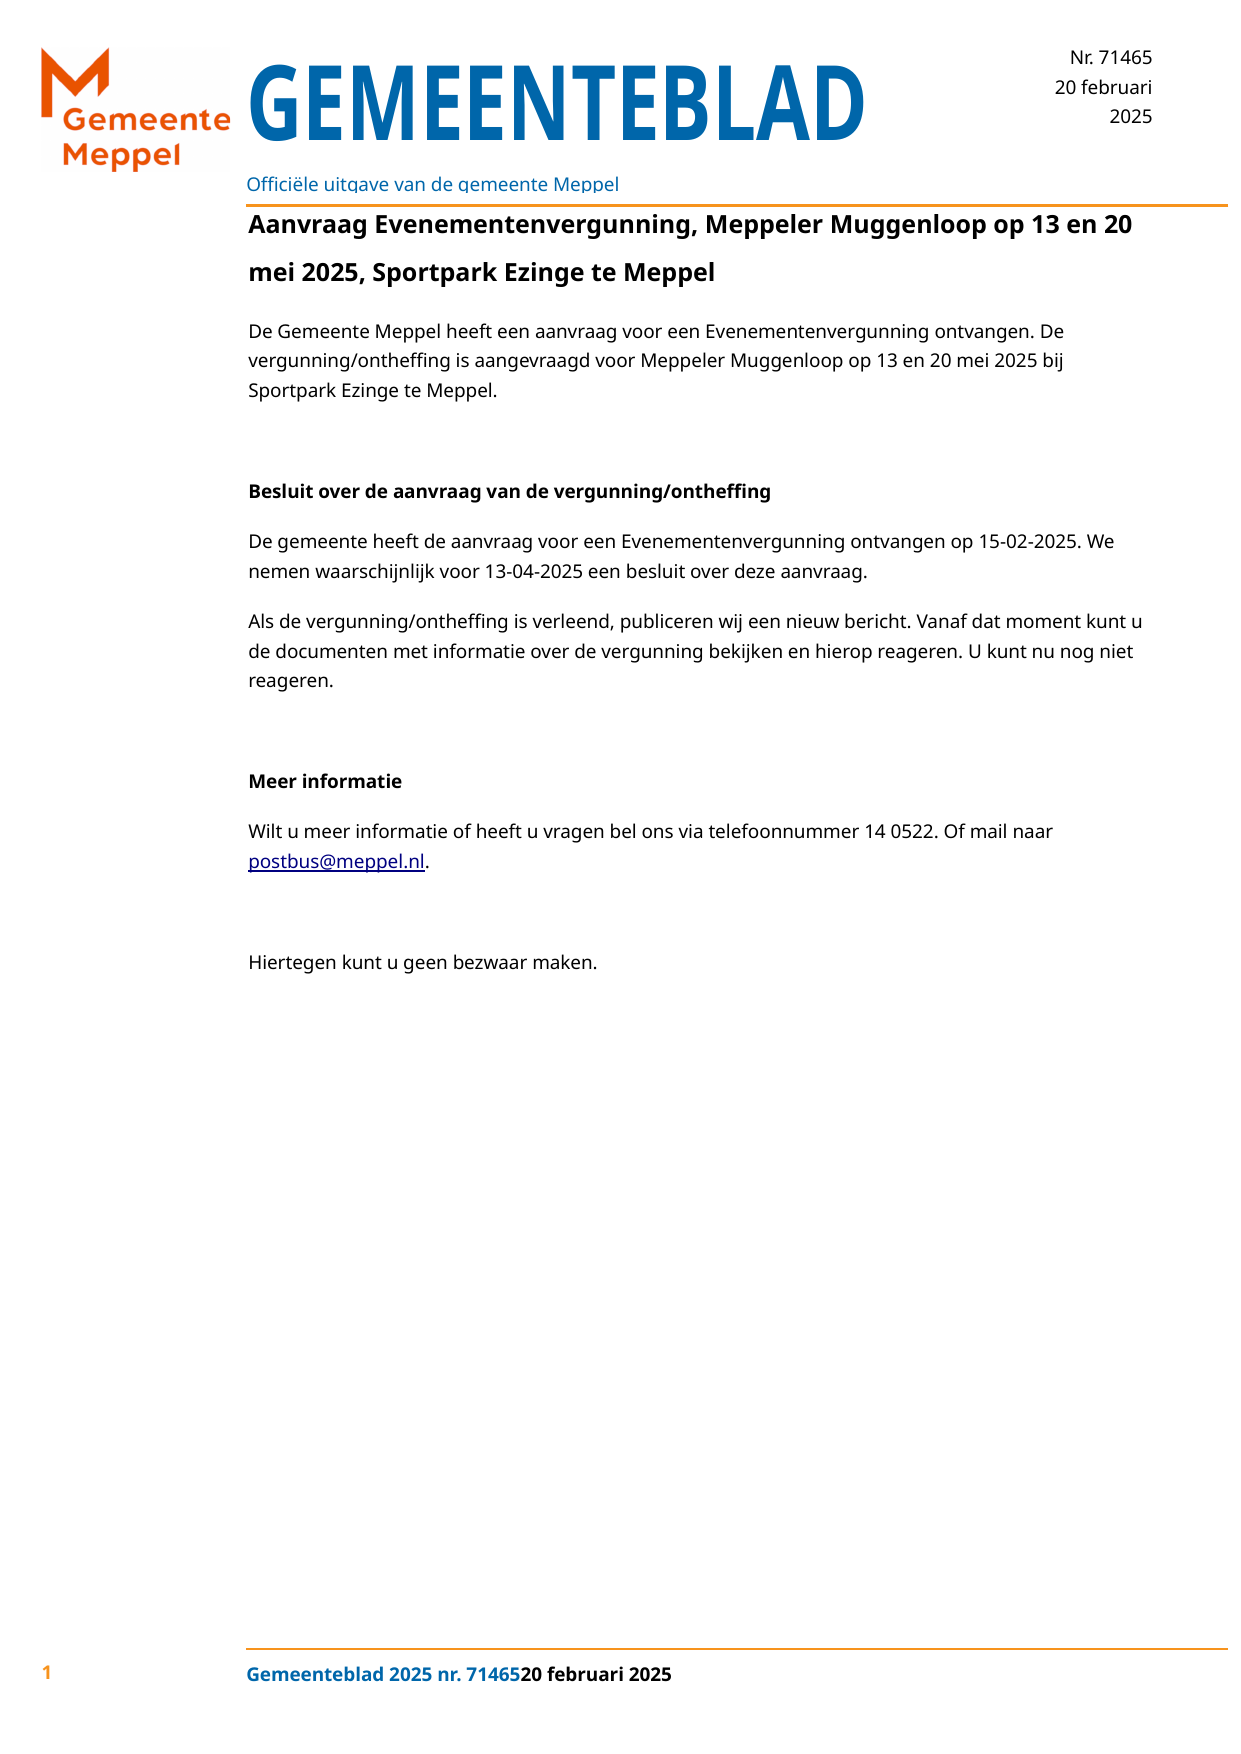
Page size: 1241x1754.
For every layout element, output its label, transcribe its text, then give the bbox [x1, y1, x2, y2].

text De gemeente heeft de aanvraag voor een Evenementenvergunning ontvangen op 15-02-2025. We nemen waarschijnlijk voor 13-04-2025 een besluit over deze aanvraag. [248, 528, 1152, 584]
text Hiertegen kunt u geen bezwaar maken. [248, 949, 1152, 975]
text De Gemeente Meppel heeft een aanvraag voor een Evenementenvergunning ontvangen. De vergunning/ontheffing is aangevraagd voor Meppeler Muggenloop op 13 en 20 mei 2025 bij Sportpark Ezinge te Meppel. [248, 318, 1152, 403]
text Meer informatie [248, 768, 1152, 794]
picture [41, 47, 231, 172]
text Wilt u meer informatie of heeft u vragen bel ons via telefoonnummer 14 0522. Of mail naar postbus@meppel.nl. [248, 819, 1152, 874]
text Aanvraag Evenementenvergunning, Meppeler Muggenloop op 13 en 20 mei 2025, Sportpark Ezinge te Meppel [248, 207, 1152, 288]
text Als de vergunning/ontheffing is verleend, publiceren wij een nieuw bericht. Vanaf dat moment kunt u de documenten met informatie over de vergunning bekijken en hierop reageren. U kunt nu nog niet reageren. [248, 608, 1152, 693]
text Besluit over de aanvraag van de vergunning/ontheffing [248, 478, 1152, 504]
